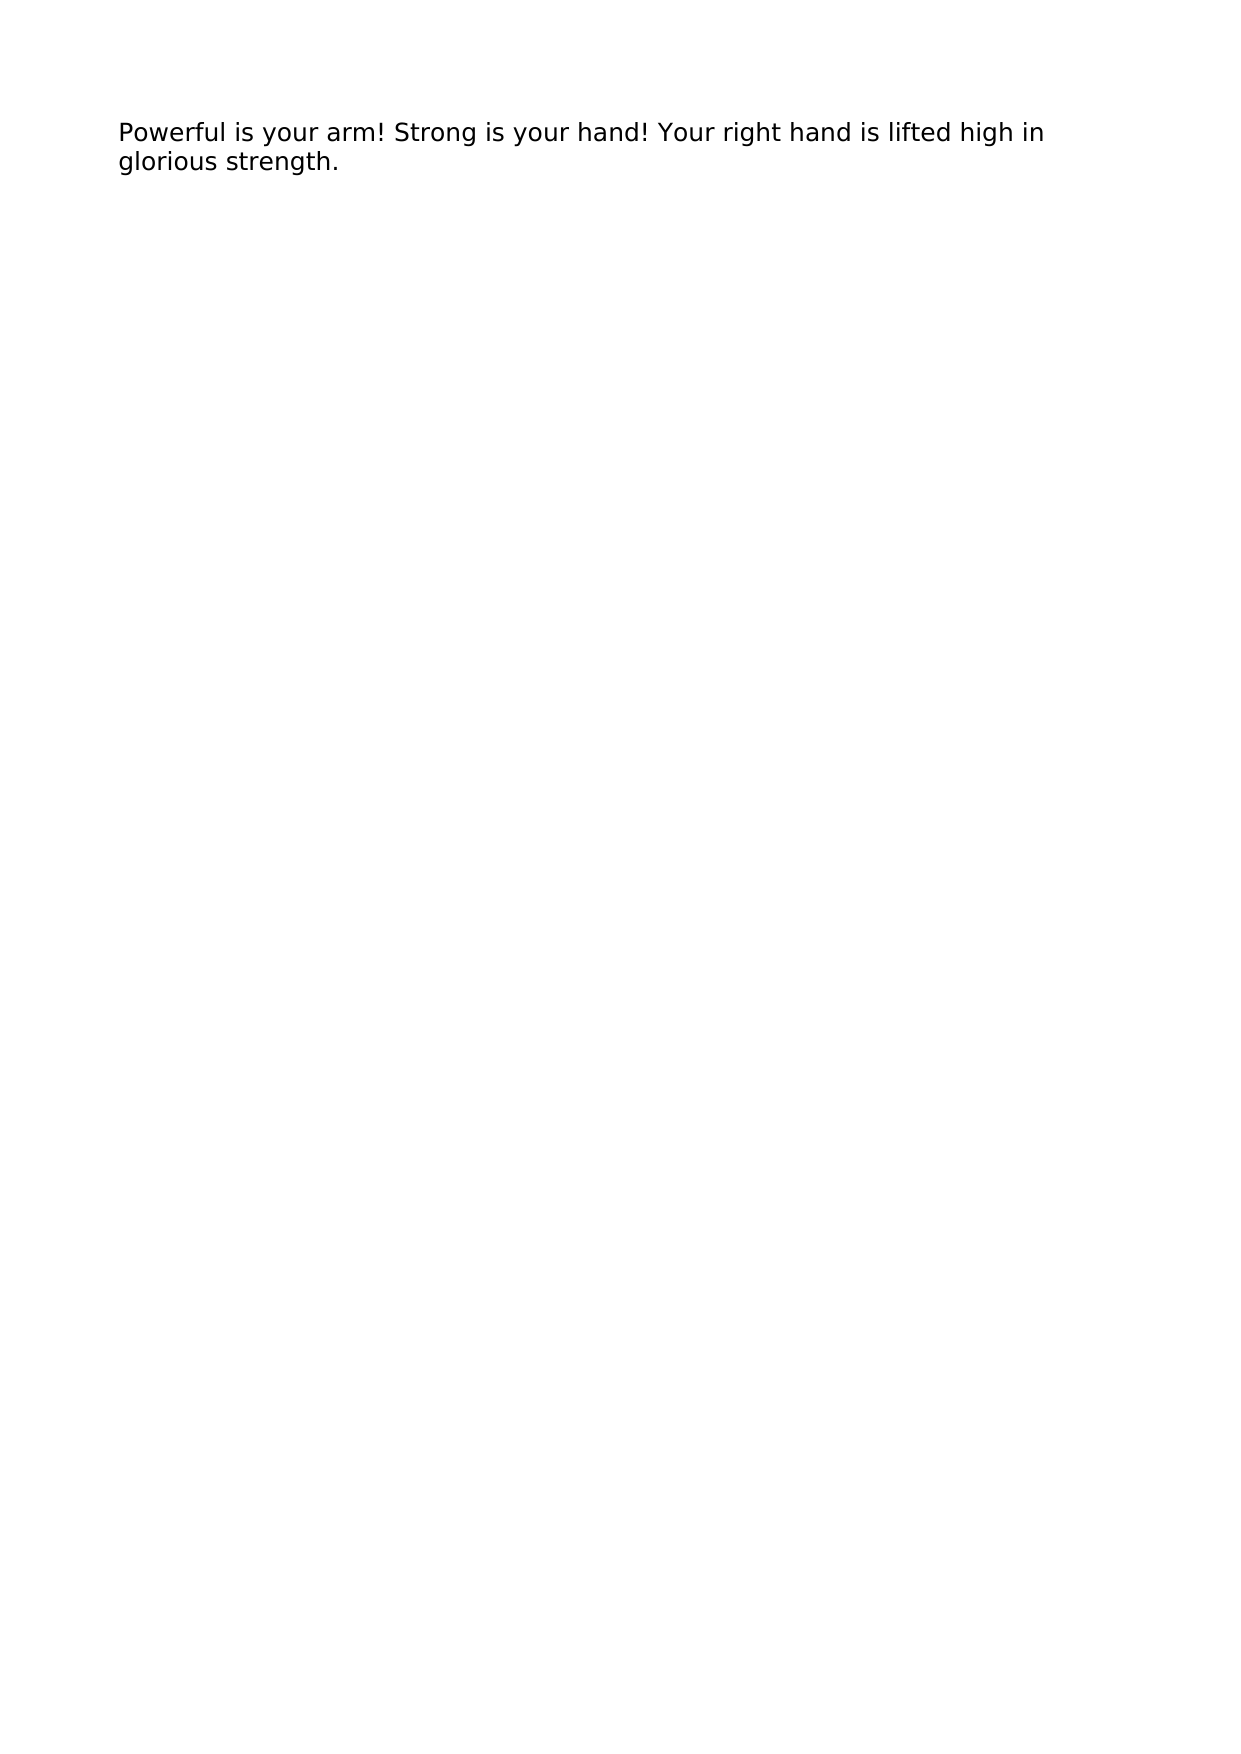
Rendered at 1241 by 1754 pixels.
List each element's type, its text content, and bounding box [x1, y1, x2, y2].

text Powerful is your arm! Strong is your hand! Your right hand is lifted high in glorious strength. [118, 118, 1122, 176]
